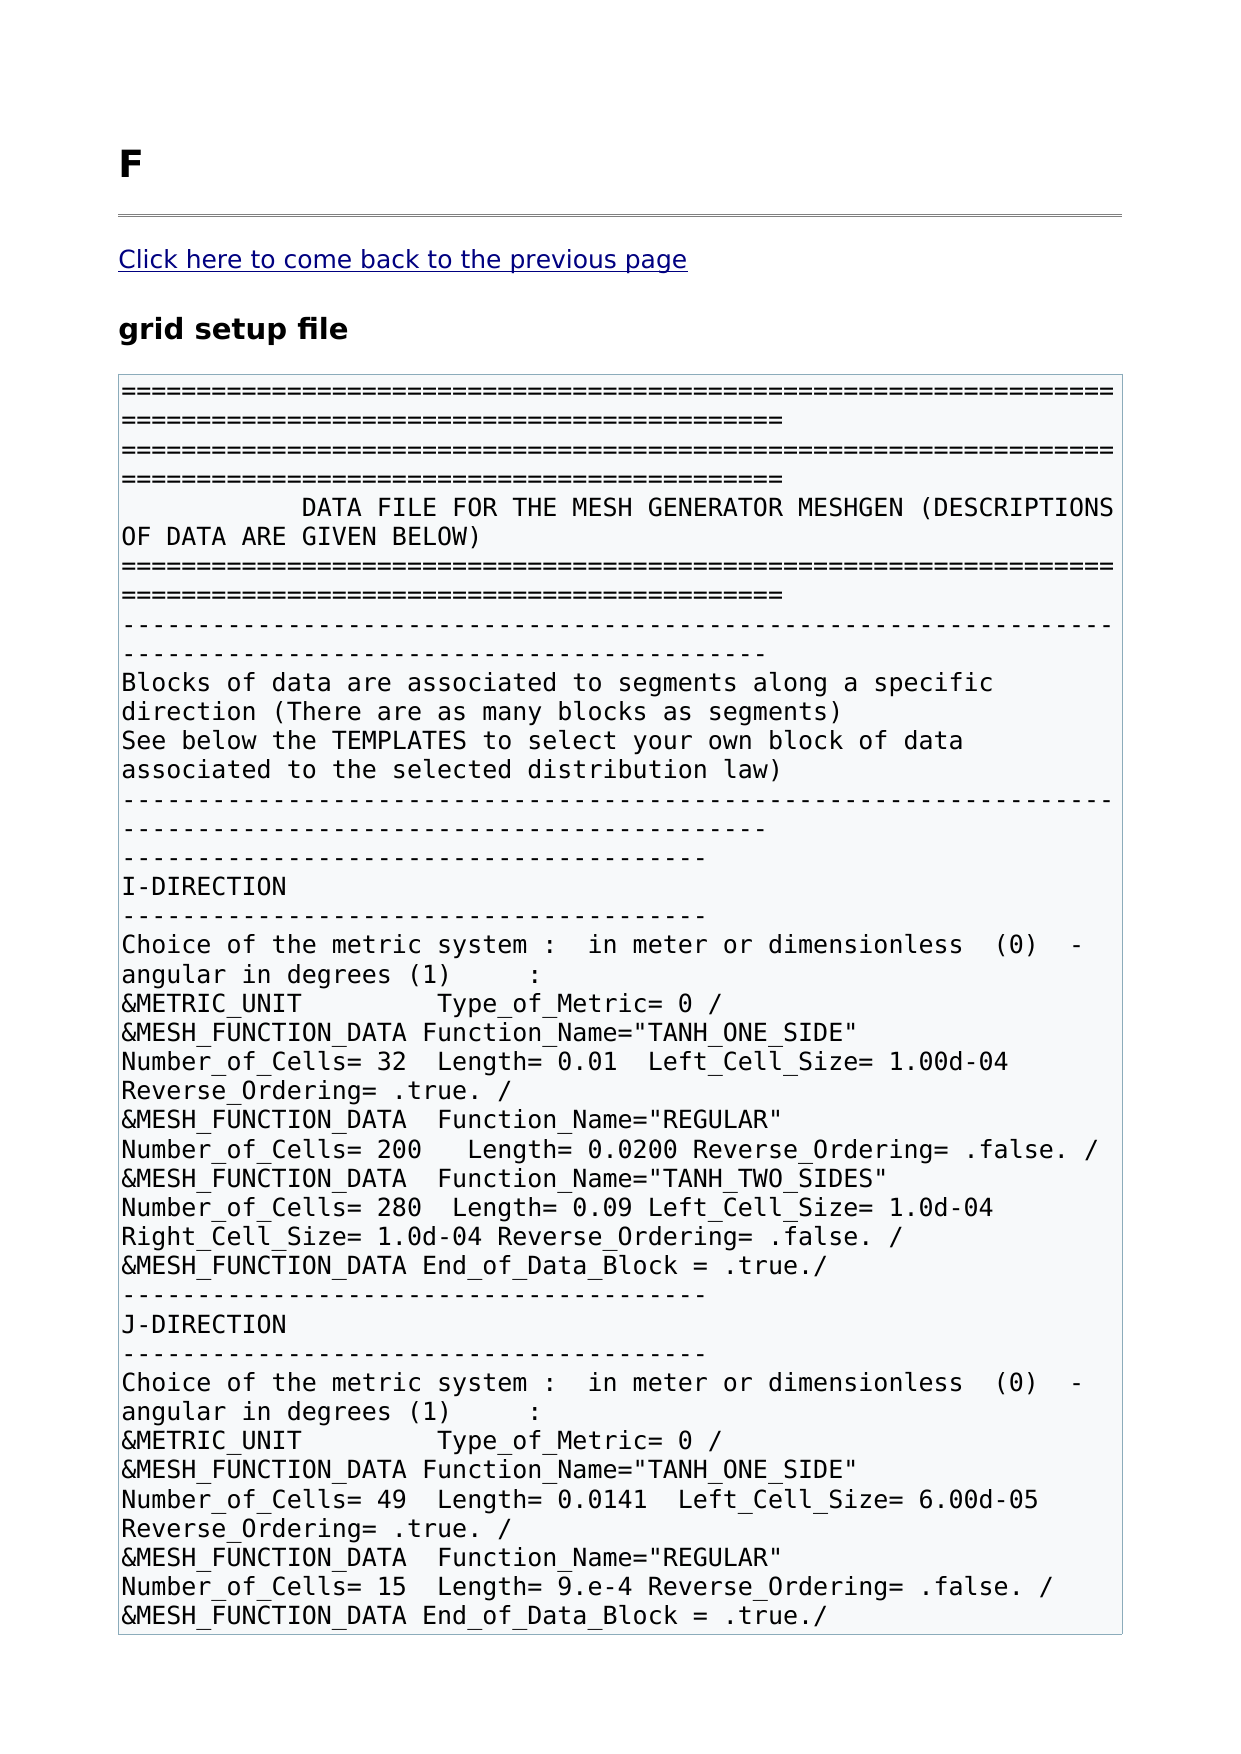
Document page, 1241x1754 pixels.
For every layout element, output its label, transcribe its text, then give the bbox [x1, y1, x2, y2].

table_header ============================================================================================================== ============================================================================================================== DATA FILE FOR THE MESH GENERATOR MESHGEN (DESCRIPTIONS OF DATA ARE GIVEN BELOW) ============================================================================================================== ------------------------------------------------------------------------------------------------------------- Blocks of data are associated to segments along a specific direction (There are as many blocks as segments) See below the TEMPLATES to select your own block of data associated to the selected distribution law) ------------------------------------------------------------------------------------------------------------- --------------------------------------- I-DIRECTION --------------------------------------- Choice of the metric system : in meter or dimensionless (0) - angular in degrees (1) : &METRIC_UNIT Type_of_Metric= 0 / &MESH_FUNCTION_DATA Function_Name="TANH_ONE_SIDE" Number_of_Cells= 32 Length= 0.01 Left_Cell_Size= 1.00d-04 Reverse_Ordering= .true. / &MESH_FUNCTION_DATA Function_Name="REGULAR" Number_of_Cells= 200 Length= 0.0200 Reverse_Ordering= .false. / &MESH_FUNCTION_DATA Function_Name="TANH_TWO_SIDES" Number_of_Cells= 280 Length= 0.09 Left_Cell_Size= 1.0d-04 Right_Cell_Size= 1.0d-04 Reverse_Ordering= .false. / &MESH_FUNCTION_DATA End_of_Data_Block = .true./ --------------------------------------- J-DIRECTION --------------------------------------- Choice of the metric system : in meter or dimensionless (0) - angular in degrees (1) : &METRIC_UNIT Type_of_Metric= 0 / &MESH_FUNCTION_DATA Function_Name="TANH_ONE_SIDE" Number_of_Cells= 49 Length= 0.0141 Left_Cell_Size= 6.00d-05 Reverse_Ordering= .true. / &MESH_FUNCTION_DATA Function_Name="REGULAR" Number_of_Cells= 15 Length= 9.e-4 Reverse_Ordering= .false. / &MESH_FUNCTION_DATA End_of_Data_Block = .true./ [119, 375, 1122, 1634]
subtitle grid setup file [118, 312, 1122, 346]
subtitle F [118, 143, 1122, 187]
text Click here to come back to the previous page [118, 246, 1122, 275]
